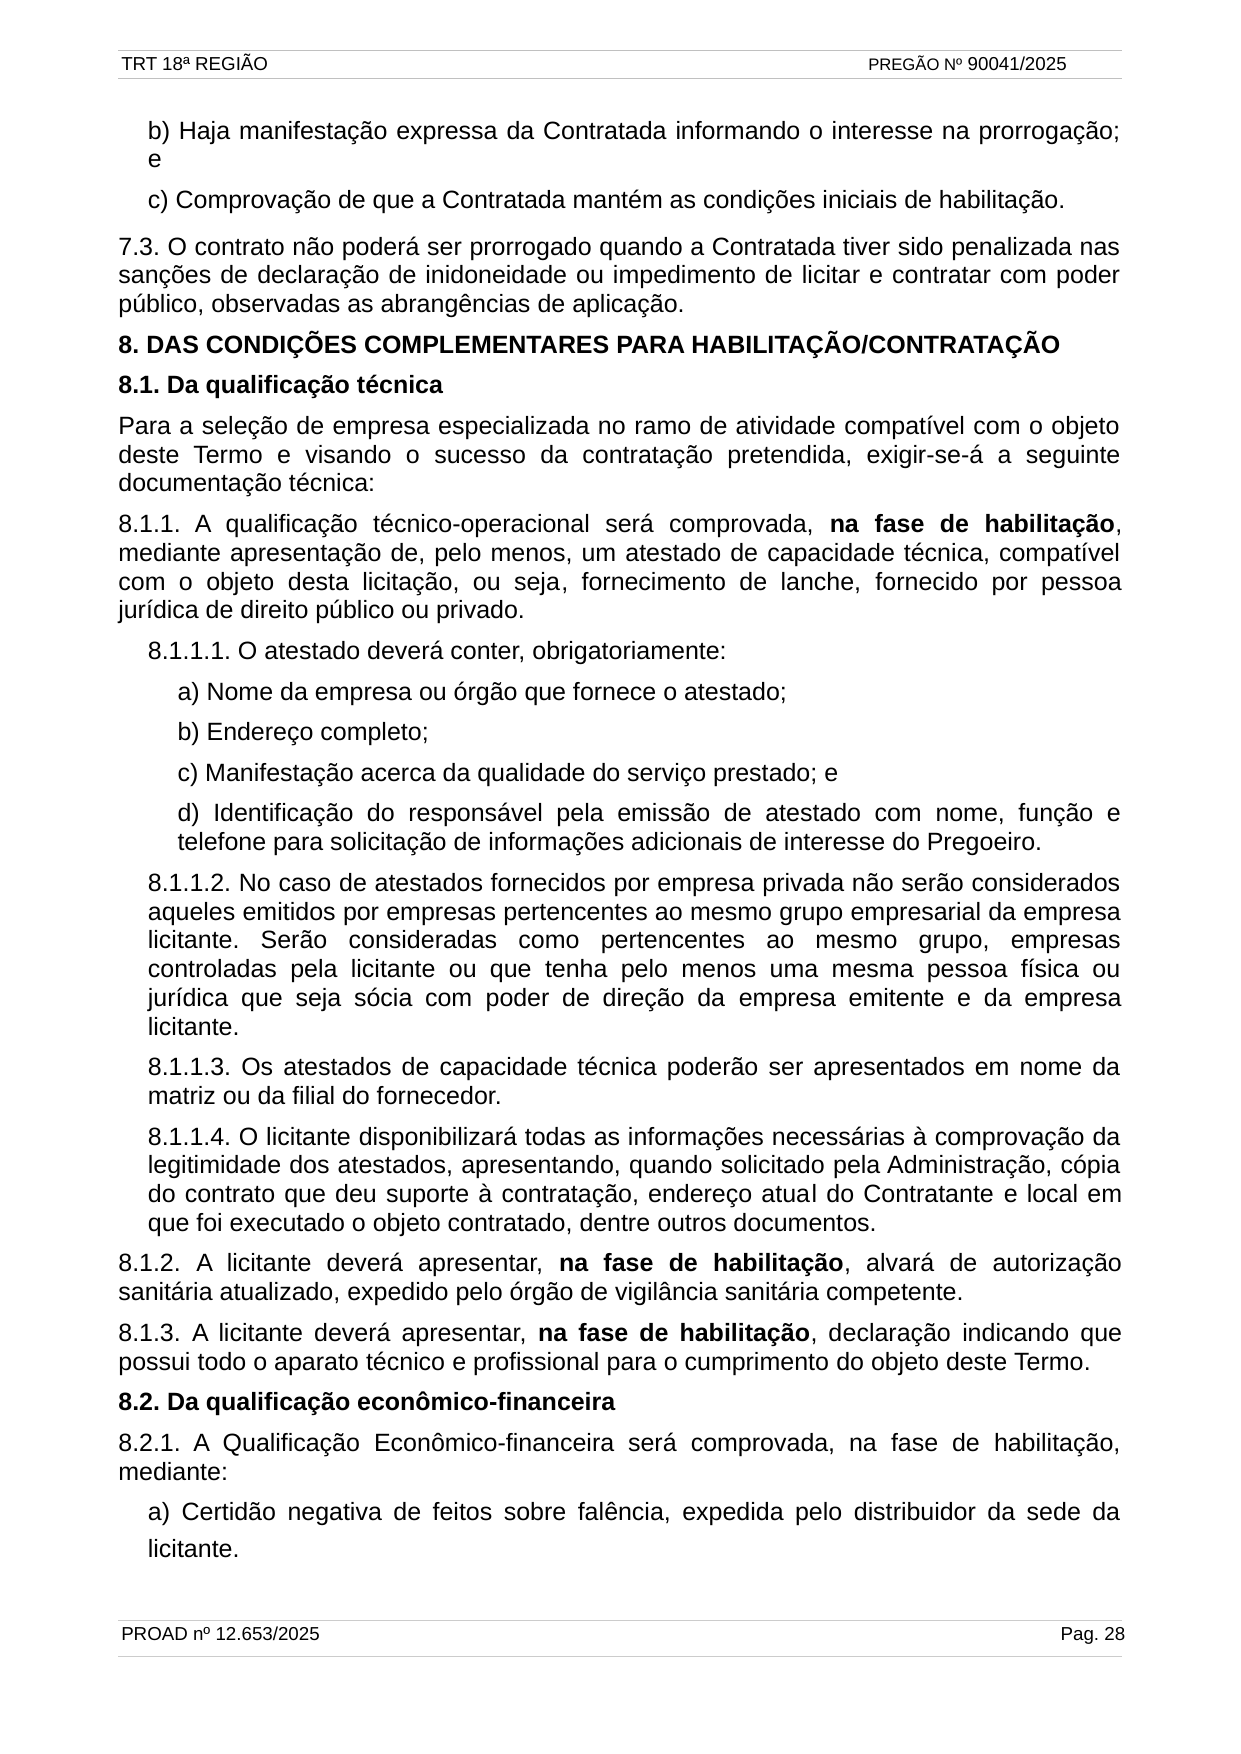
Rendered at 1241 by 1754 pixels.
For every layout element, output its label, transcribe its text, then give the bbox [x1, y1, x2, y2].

text d) Identificação do responsável pela emissão de atestado com nome, função e telefone para solicitação de informações adicionais de interesse do Pregoeiro. [177, 798, 1122, 856]
text c) Manifestação acerca da qualidade do serviço prestado; e [177, 758, 1122, 786]
text Para a seleção de empresa especializada no ramo de atividade compatível com o objeto deste Termo e visando o sucesso da contratação pretendida, exigir-se-á a seguinte documentação técnica: [118, 411, 1122, 497]
text 7.3. O contrato não poderá ser prorrogado quando a Contratada tiver sido penalizada nas sanções de declaração de inidoneidade ou impedimento de licitar e contratar com poder público, observadas as abrangências de aplicação. [118, 231, 1122, 318]
text a) Nome da empresa ou órgão que fornece o atestado; [177, 676, 1122, 705]
list 8.1.1.4. O licitante disponibilizará todas as informações necessárias à comprovação da legitimidade dos atestados, apresentando, quando solicitado pela Administração, cópia do contrato que deu suporte à contratação, endereço atual do Contratante e local em que foi executado o objeto contratado, dentre outros documentos. [148, 1121, 1122, 1236]
text b) Haja manifestação expressa da Contratada informando o interesse na prorrogação; e [148, 116, 1122, 173]
text c) Comprovação de que a Contratada mantém as condições iniciais de habilitação. [148, 185, 1122, 214]
text 8.1. Da qualificação técnica [118, 370, 1122, 399]
text 8.1.1.2. No caso de atestados fornecidos por empresa privada não serão considerados aqueles emitidos por empresas pertencentes ao mesmo grupo empresarial da empresa licitante. Serão consideradas como pertencentes ao mesmo grupo, empresas controladas pela licitante ou que tenha pelo menos uma mesma pessoa física ou jurídica que seja sócia com poder de direção da empresa emitente e da empresa licitante. [148, 868, 1122, 1040]
text 8.1.1.1. O atestado deverá conter, obrigatoriamente: [148, 636, 1122, 664]
text 8.2. Da qualificação econômico-financeira [118, 1387, 1122, 1416]
text b) Endereço completo; [177, 717, 1122, 746]
list 8.1.3. A licitante deverá apresentar, na fase de habilitação, declaração indicando que possui todo o aparato técnico e profissional para o cumprimento do objeto deste Termo. [118, 1318, 1122, 1375]
text 8.1.1. A qualificação técnico-operacional será comprovada, na fase de habilitação, mediante apresentação de, pelo menos, um atestado de capacidade técnica, compatível com o objeto desta licitação, ou seja, fornecimento de lanche, fornecido por pessoa jurídica de direito público ou privado. [118, 509, 1122, 624]
text 8.2.1. A Qualificação Econômico-financeira será comprovada, na fase de habilitação, mediante: [118, 1428, 1122, 1485]
list 8.1.2. A licitante deverá apresentar, na fase de habilitação, alvará de autorização sanitária atualizado, expedido pelo órgão de vigilância sanitária competente. [118, 1248, 1122, 1306]
text 8. DAS CONDIÇÕES COMPLEMENTARES PARA HABILITAÇÃO/CONTRATAÇÃO [118, 329, 1122, 358]
list 8.1.1.3. Os atestados de capacidade técnica poderão ser apresentados em nome da matriz ou da filial do fornecedor. [148, 1052, 1122, 1109]
text a) Certidão negativa de feitos sobre falência, expedida pelo distribuidor da sede da licitante. [148, 1497, 1122, 1563]
